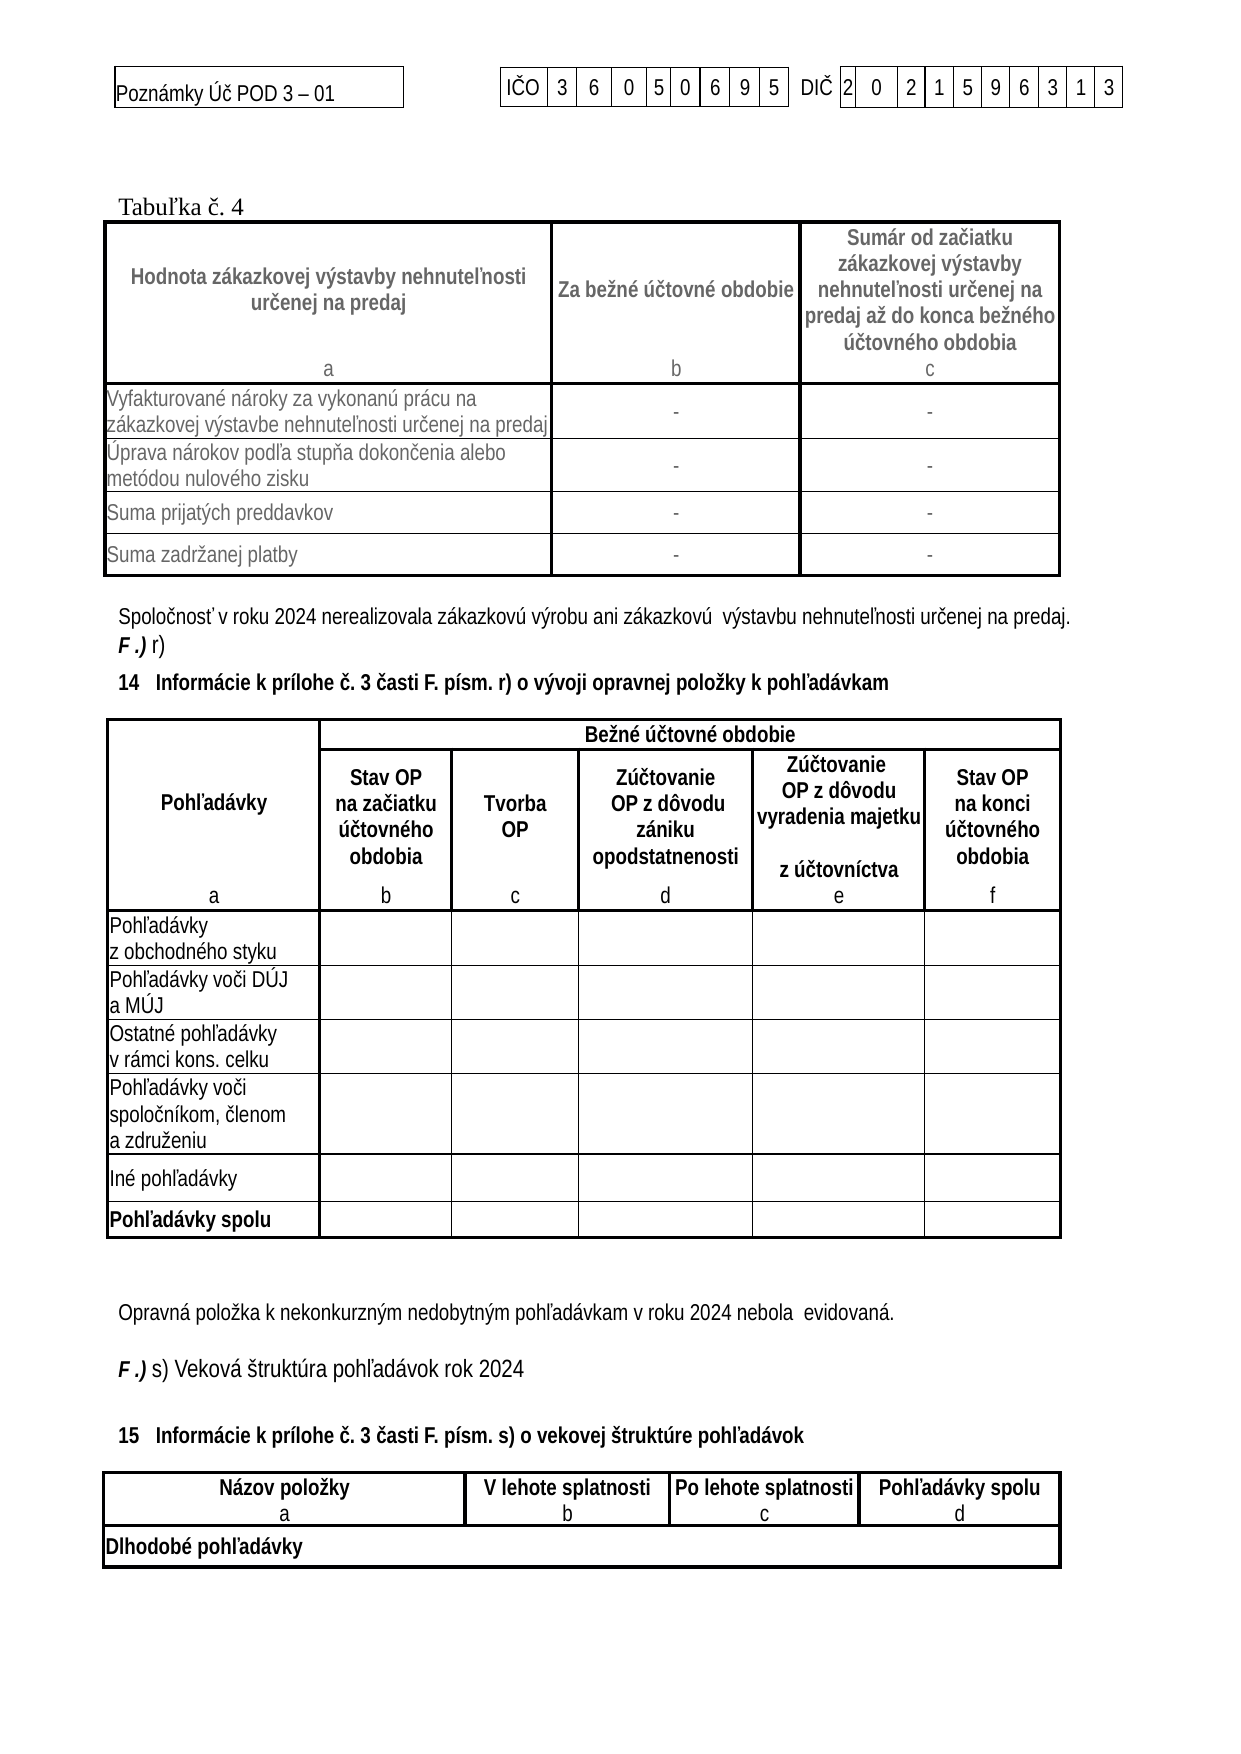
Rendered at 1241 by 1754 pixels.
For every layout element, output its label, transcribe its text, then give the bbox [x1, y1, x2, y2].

table_cell [925, 1020, 1059, 1073]
table_cell Dlhodobé pohľadávky [105, 1527, 1058, 1565]
table_cell Suma prijatých preddavkov [107, 492, 550, 532]
table_cell d [580, 883, 751, 909]
table_cell - [802, 534, 1058, 574]
table_cell b [321, 883, 450, 909]
table_cell - [802, 492, 1058, 532]
table_header V lehote splatnosti [467, 1474, 668, 1500]
table_cell [579, 1074, 752, 1153]
table_cell [579, 1020, 752, 1073]
table_cell [321, 1020, 451, 1073]
table_cell [321, 1202, 451, 1236]
table_header Za bežné účtovné obdobie [553, 224, 798, 355]
table_header Po lehote splatnosti [671, 1474, 857, 1500]
table_cell [452, 1202, 578, 1236]
table_cell [925, 1074, 1059, 1153]
table_header Sumár od začiatku zákazkovej výstavby nehnuteľnosti určenej na predaj až do konca bežného účtovného obdobia [802, 224, 1058, 355]
table_cell [321, 1155, 451, 1201]
table_cell [753, 1020, 924, 1073]
table_cell - [553, 534, 798, 574]
table_cell [321, 912, 451, 964]
table_cell - [553, 492, 798, 532]
table_cell - [553, 385, 798, 437]
table_cell - [802, 385, 1058, 437]
table_cell a [107, 355, 550, 382]
table_cell Zúčtovanie OP z dôvodu vyradenia majetku z účtovníctva [754, 751, 923, 882]
table_cell Vyfakturované nároky za vykonanú prácu na zákazkovej výstavbe nehnuteľnosti určenej na predaj [107, 385, 550, 437]
table_cell [452, 912, 578, 964]
table_cell Pohľadávky voči spoločníkom, členom a združeniu [109, 1074, 318, 1153]
table_header Bežné účtovné obdobie [321, 721, 1059, 747]
table_cell a [105, 1500, 463, 1524]
table_cell e [754, 883, 923, 909]
table_cell [925, 1202, 1059, 1236]
table_cell d [861, 1500, 1058, 1524]
table_cell [925, 1155, 1059, 1201]
table_cell Pohľadávky spolu [109, 1202, 318, 1236]
table_cell Úprava nárokov podľa stupňa dokončenia alebo metódou nulového zisku [107, 439, 550, 491]
table_cell Zúčtovanie OP z dôvodu zániku opodstatnenosti [580, 751, 751, 882]
table_cell [579, 1155, 752, 1201]
table_cell Suma zadržanej platby [107, 534, 550, 574]
table_cell c [671, 1500, 857, 1524]
table_cell [321, 966, 451, 1019]
table_cell f [926, 883, 1059, 909]
table_cell [579, 1202, 752, 1236]
table_cell Ostatné pohľadávky v rámci kons. celku [109, 1020, 318, 1073]
table_cell Stav OP na konci účtovného obdobia [926, 751, 1059, 882]
text F .) r) [118, 630, 1122, 658]
table_cell - [802, 439, 1058, 491]
table_header Pohľadávky spolu [861, 1474, 1058, 1500]
text Tabuľka č. 4 [118, 192, 1122, 220]
table_cell [452, 1155, 578, 1201]
table_cell c [453, 883, 577, 909]
table_cell a [109, 883, 318, 909]
table_cell [321, 1074, 451, 1153]
table_cell [753, 966, 924, 1019]
table_cell [452, 966, 578, 1019]
table_header Hodnota zákazkovej výstavby nehnuteľnosti určenej na predaj [107, 224, 550, 355]
table_cell b [467, 1500, 668, 1524]
table_cell [753, 912, 924, 964]
table_cell [753, 1155, 924, 1201]
table_cell [452, 1074, 578, 1153]
table_cell [925, 912, 1059, 964]
title Informácie k prílohe č. 3 časti F. písm. s) o vekovej štruktúre pohľadávok [118, 1422, 1122, 1448]
table_cell Stav OP na začiatku účtovného obdobia [321, 751, 450, 882]
table_cell - [553, 439, 798, 491]
table_cell Pohľadávky voči DÚJ a MÚJ [109, 966, 318, 1019]
text F .) s) Veková štruktúra pohľadávok rok 2024 [118, 1354, 1122, 1382]
table_cell [579, 966, 752, 1019]
table_cell Iné pohľadávky [109, 1155, 318, 1201]
table_header Pohľadávky [109, 721, 318, 882]
title Informácie k prílohe č. 3 časti F. písm. r) o vývoji opravnej položky k pohľadávkam [118, 669, 1122, 695]
table_cell [452, 1020, 578, 1073]
table_cell Pohľadávky z obchodného styku [109, 912, 318, 964]
table_header Názov položky [105, 1474, 463, 1500]
table_cell [579, 912, 752, 964]
table_cell c [802, 355, 1058, 382]
table_cell [753, 1202, 924, 1236]
table_cell b [553, 355, 798, 382]
text Opravná položka k nekonkurzným nedobytným pohľadávkam v roku 2024 nebola evidovaná. [118, 1299, 1122, 1325]
table_cell [925, 966, 1059, 1019]
text Spoločnosť v roku 2024 nerealizovala zákazkovú výrobu ani zákazkovú výstavbu nehnuteľnosti určenej na predaj. [118, 603, 1122, 630]
table_cell [753, 1074, 924, 1153]
table_cell Tvorba OP [453, 751, 577, 882]
